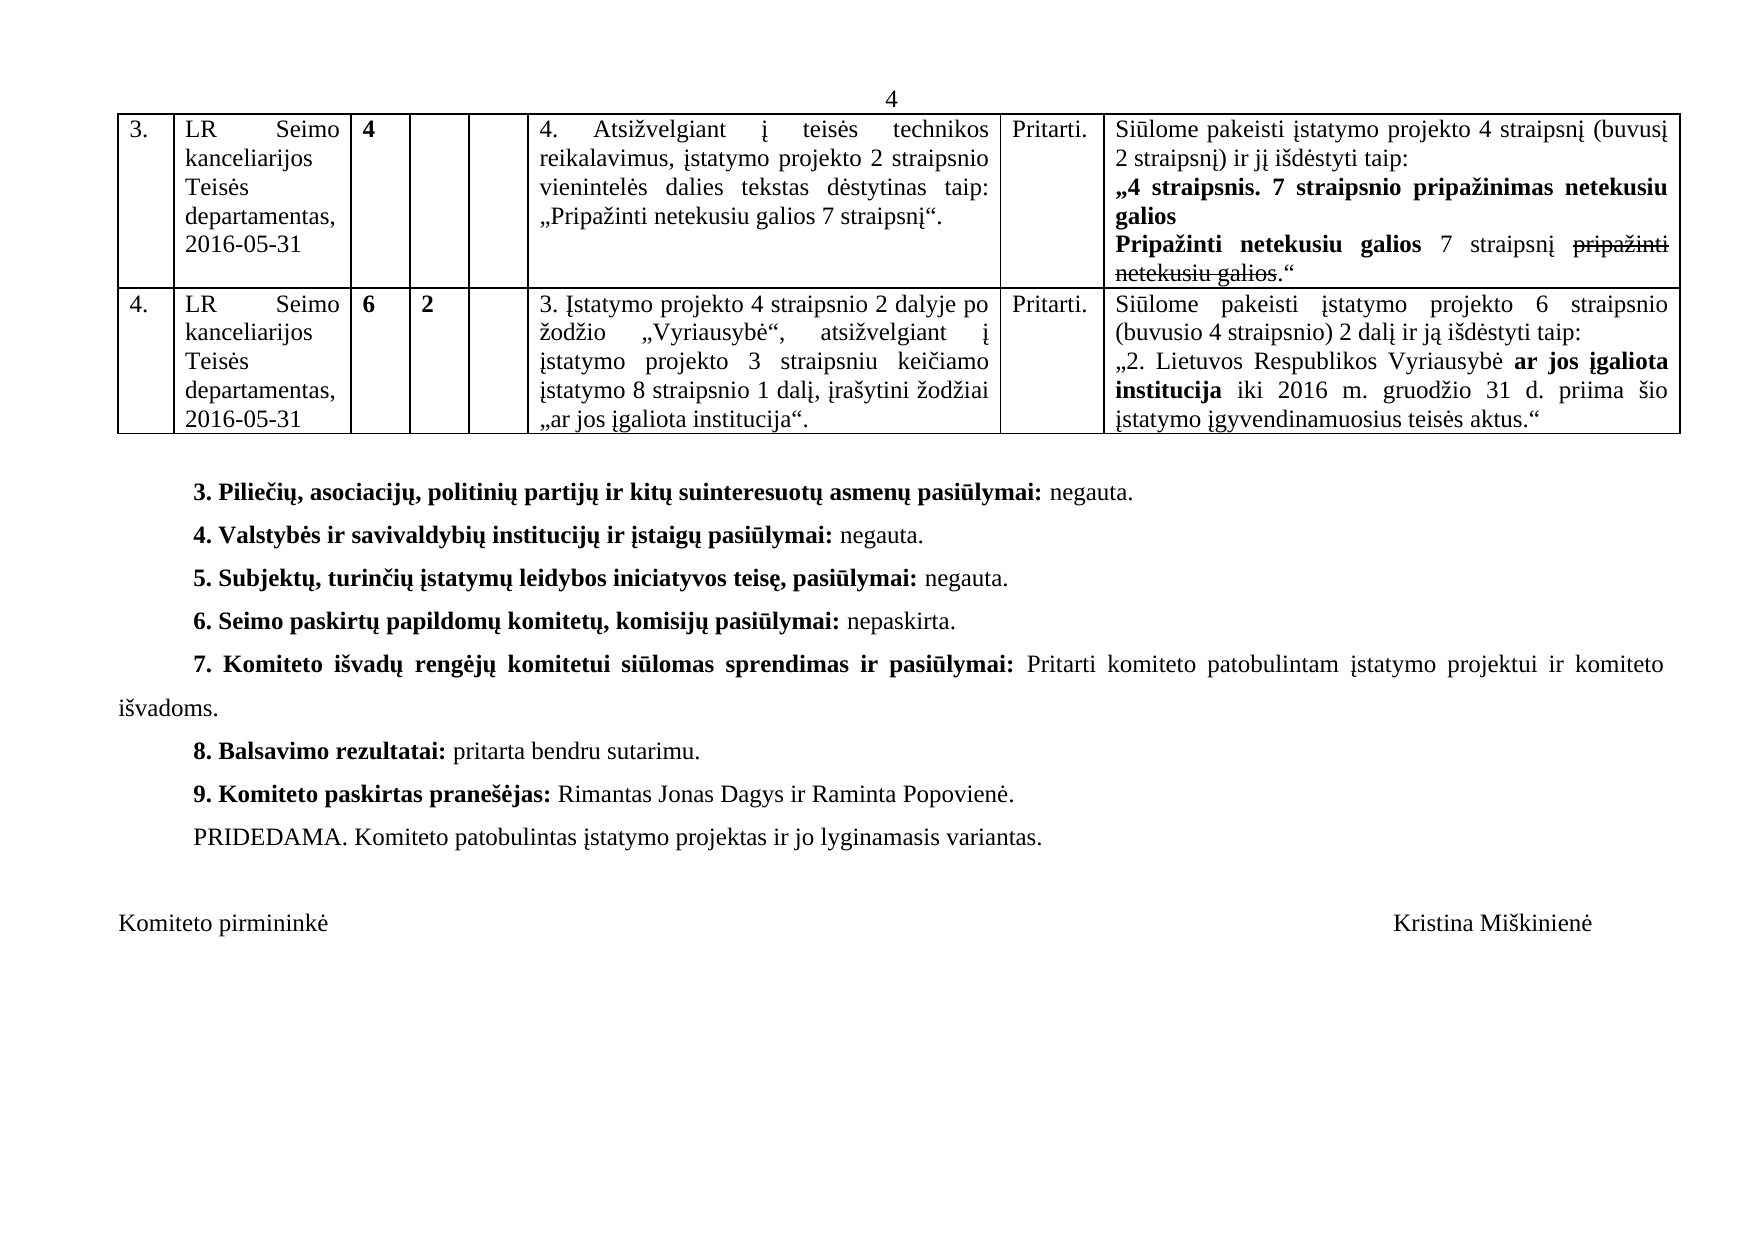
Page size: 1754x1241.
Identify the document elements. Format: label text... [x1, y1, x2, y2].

text 9. Komiteto paskirtas pranešėjas: Rimantas Jonas Dagys ir Raminta Popovienė. [118, 779, 1665, 808]
text 7. Komiteto išvadų rengėjų komitetui siūlomas sprendimas ir pasiūlymai: Pritarti komiteto patobulintam įstatymo projektui ir komiteto išvadoms. [118, 649, 1665, 721]
table_cell 2 [411, 289, 468, 432]
table_cell LR Seimo kanceliarijos Teisės departamentas, 2016-05-31 [175, 289, 350, 432]
table_cell 6 [352, 289, 409, 432]
table_cell Pritarti. [1001, 289, 1103, 432]
text 8. Balsavimo rezultatai: pritarta bendru sutarimu. [118, 736, 1665, 764]
table_cell Pritarti. [1001, 115, 1103, 287]
table_cell [411, 115, 468, 287]
table_cell 4. Atsižvelgiant į teisės technikos reikalavimus, įstatymo projekto 2 straipsnio vienintelės dalies tekstas dėstytinas taip: „Pripažinti netekusiu galios 7 straipsnį“. [529, 115, 1000, 287]
table_cell 3. [119, 115, 173, 287]
text Komiteto pirmininkė Kristina Miškinienė [118, 908, 1665, 937]
text 6. Seimo paskirtų papildomų komitetų, komisijų pasiūlymai: nepaskirta. [118, 606, 1665, 635]
table_cell Siūlome pakeisti įstatymo projekto 4 straipsnį (buvusį 2 straipsnį) ir jį išdėstyti taip: „4 straipsnis. 7 straipsnio pripažinimas netekusiu galios Pripažinti netekusiu galios 7 straipsnį pripažinti netekusiu galios.“ [1105, 115, 1679, 287]
table_cell 4. [119, 289, 173, 432]
text 5. Subjektų, turinčių įstatymų leidybos iniciatyvos teisę, pasiūlymai: negauta. [118, 563, 1665, 592]
table_cell 3. Įstatymo projekto 4 straipsnio 2 dalyje po žodžio „Vyriausybė“, atsižvelgiant į įstatymo projekto 3 straipsniu keičiamo įstatymo 8 straipsnio 1 dalį, įrašytini žodžiai „ar jos įgaliota institucija“. [529, 289, 1000, 432]
text 4. Valstybės ir savivaldybių institucijų ir įstaigų pasiūlymai: negauta. [118, 520, 1665, 549]
table_cell Siūlome pakeisti įstatymo projekto 6 straipsnio (buvusio 4 straipsnio) 2 dalį ir ją išdėstyti taip: „2. Lietuvos Respublikos Vyriausybė ar jos įgaliota institucija iki 2016 m. gruodžio 31 d. priima šio įstatymo įgyvendinamuosius teisės aktus.“ [1105, 289, 1679, 432]
text 3. Piliečių, asociacijų, politinių partijų ir kitų suinteresuotų asmenų pasiūlymai: negauta. [118, 477, 1665, 506]
table_cell 4 [352, 115, 409, 287]
table_cell [470, 289, 527, 432]
table_cell LR Seimo kanceliarijos Teisės departamentas, 2016-05-31 [175, 115, 350, 287]
text PRIDEDAMA. Komiteto patobulintas įstatymo projektas ir jo lyginamasis variantas. [118, 822, 1665, 851]
table_cell [470, 115, 527, 287]
